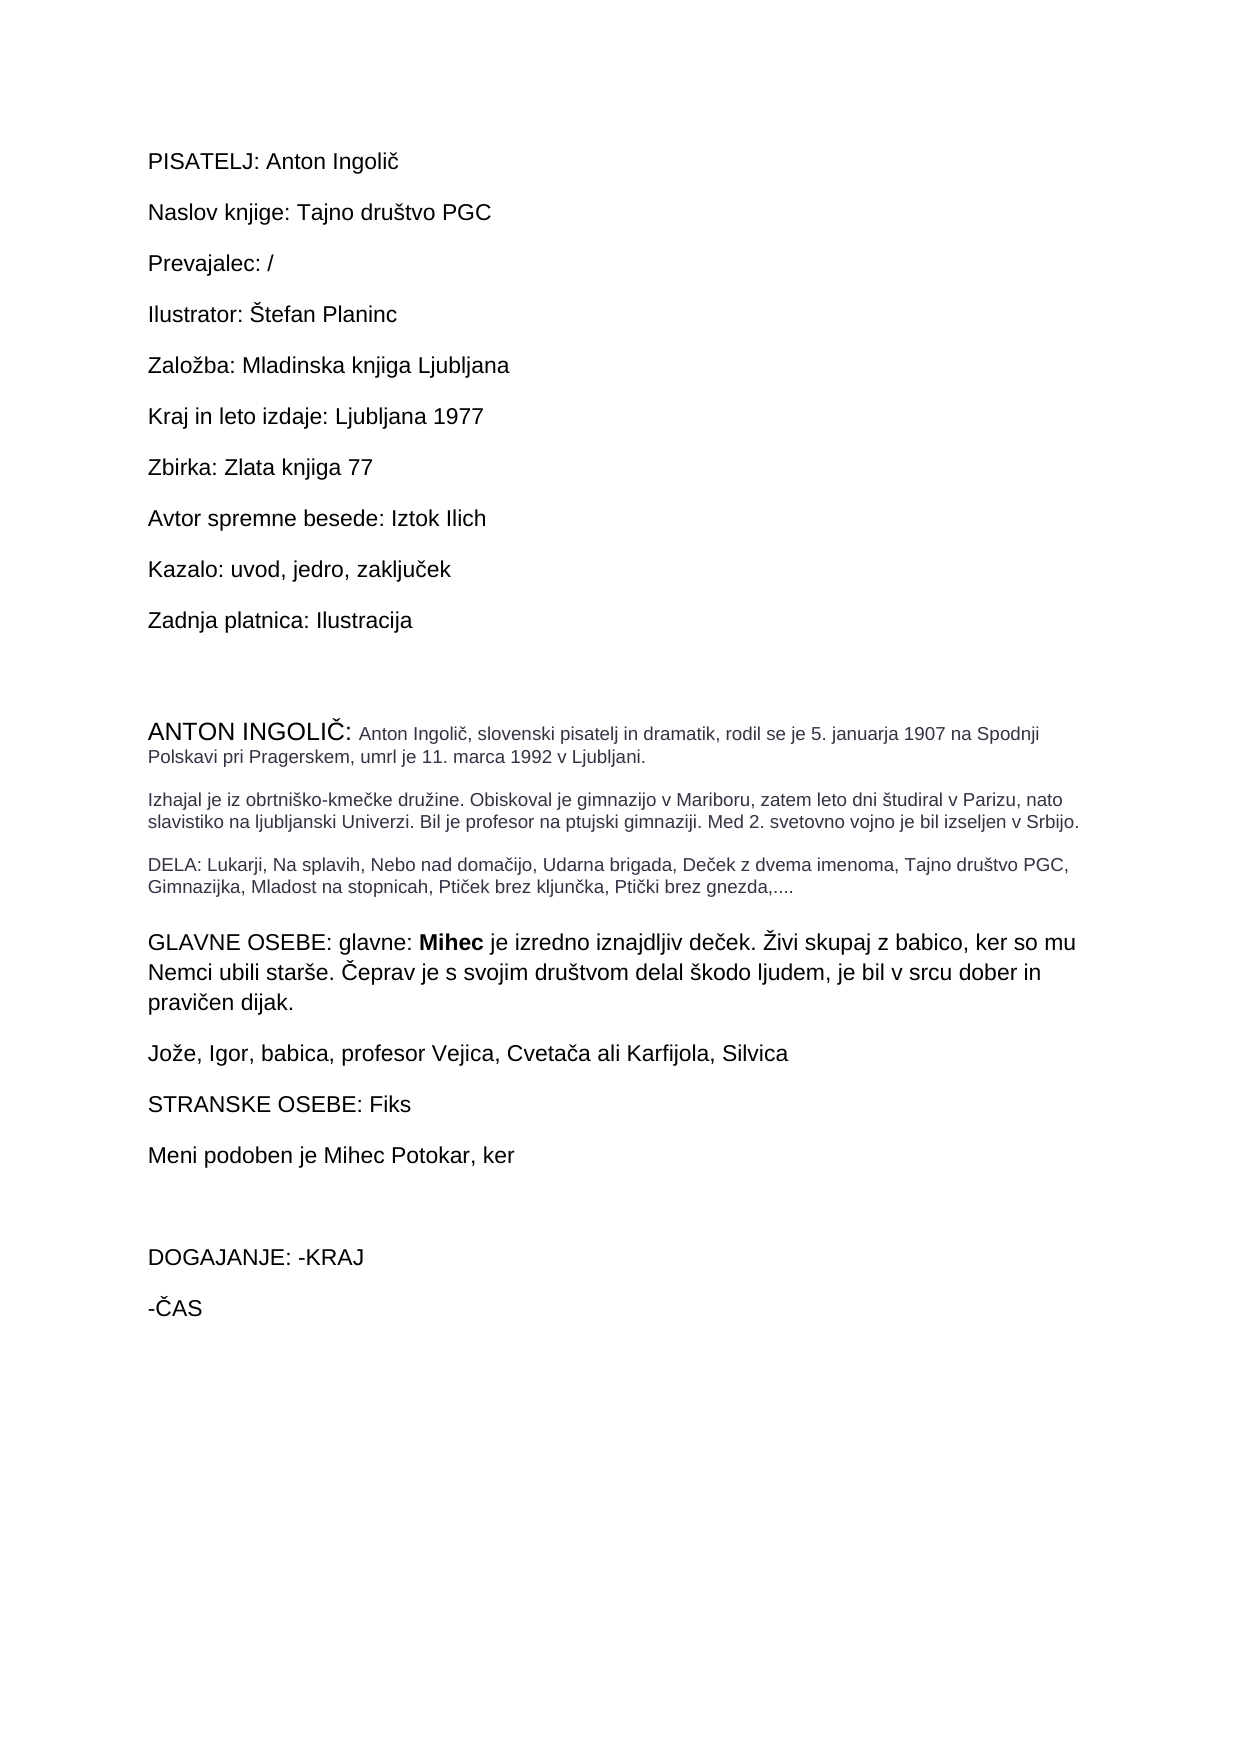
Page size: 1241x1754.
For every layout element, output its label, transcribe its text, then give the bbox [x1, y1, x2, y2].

text Ilustrator: Štefan Planinc [148, 301, 1093, 327]
text ANTON INGOLIČ: Anton Ingolič, slovenski pisatelj in dramatik, rodil se je 5. januarja 1907 na Spodnji Polskavi pri Pragerskem, umrl je 11. marca 1992 v Ljubljani. Izhajal je iz obrtniško-kmečke družine. Obiskoval je gimnazijo v Mariboru, zatem leto dni študiral v Parizu, nato slavistiko na ljubljanski Univerzi. Bil je profesor na ptujski gimnaziji. Med 2. svetovno vojno je bil izseljen v Srbijo. DELA: Lukarji, Na splavih, Nebo nad domačijo, Udarna brigada, Deček z dvema imenoma, Tajno društvo PGC, Gimnazijka, Mladost na stopnicah, Ptiček brez kljunčka, Ptički brez gnezda,.... [148, 717, 1093, 897]
text GLAVNE OSEBE: glavne: Mihec je izredno iznajdljiv deček. Živi skupaj z babico, ker so mu Nemci ubili starše. Čeprav je s svojim društvom delal škodo ljudem, je bil v srcu dober in pravičen dijak. [148, 929, 1093, 1015]
text Jože, Igor, babica, profesor Vejica, Cvetača ali Karfijola, Silvica [148, 1040, 1093, 1066]
text Prevajalec: / [148, 250, 1093, 276]
text Naslov knjige: Tajno društvo PGC [148, 199, 1093, 225]
text Založba: Mladinska knjiga Ljubljana [148, 352, 1093, 378]
text Zadnja platnica: Ilustracija [148, 607, 1093, 633]
text Zbirka: Zlata knjiga 77 [148, 454, 1093, 480]
text -ČAS [148, 1295, 1093, 1322]
text STRANSKE OSEBE: Fiks [148, 1091, 1093, 1117]
text Kazalo: uvod, jedro, zaključek [148, 556, 1093, 582]
text PISATELJ: Anton Ingolič [148, 148, 1093, 174]
text Meni podoben je Mihec Potokar, ker [148, 1142, 1093, 1168]
text DOGAJANJE: -KRAJ [148, 1244, 1093, 1271]
text Avtor spremne besede: Iztok Ilich [148, 505, 1093, 531]
text Kraj in leto izdaje: Ljubljana 1977 [148, 403, 1093, 429]
